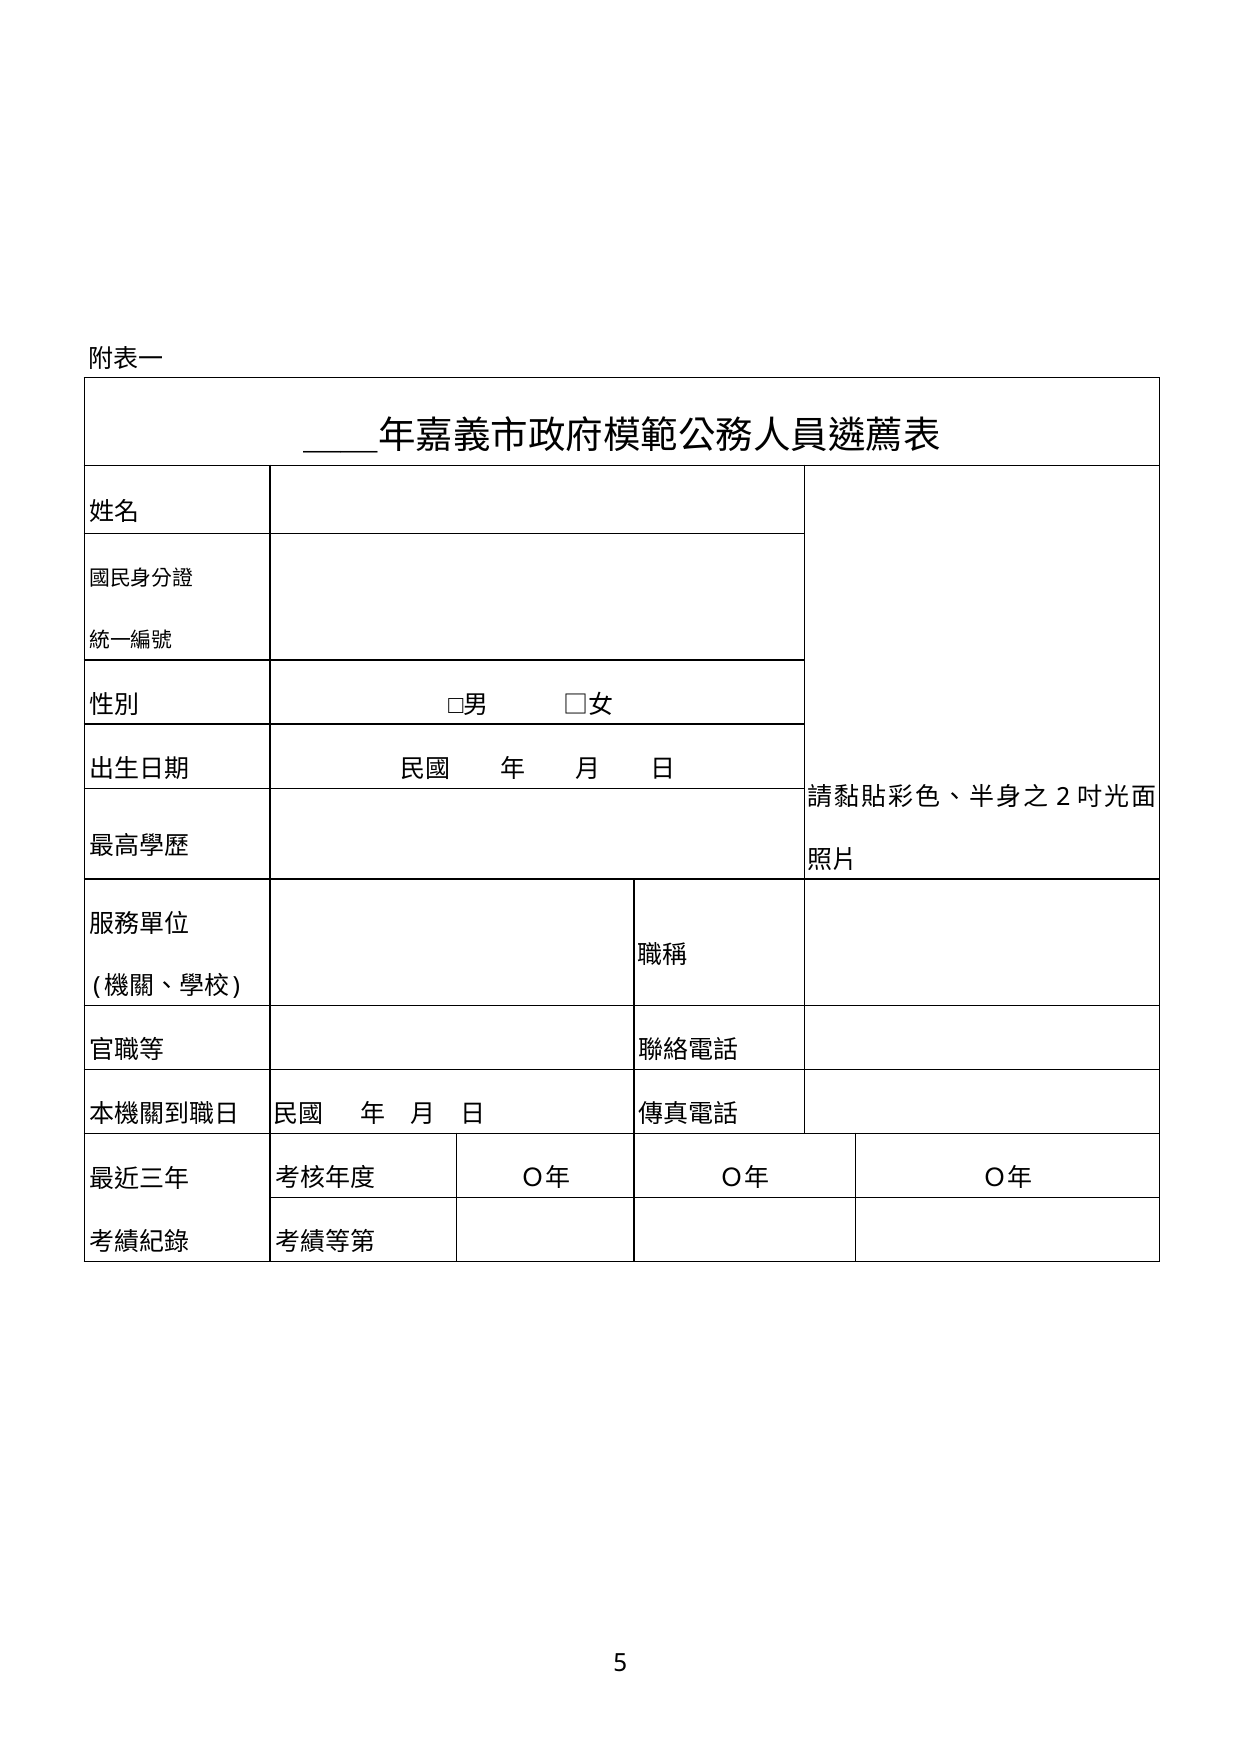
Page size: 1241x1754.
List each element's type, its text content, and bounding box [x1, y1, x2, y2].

table_cell 民國 年 月 日 [271, 1070, 633, 1133]
text 附表一 [89, 315, 1152, 377]
table_cell 傳真電話 [635, 1070, 804, 1133]
table_cell 最近三年 考績紀錄 [85, 1134, 269, 1261]
table_cell Ｏ年 [856, 1134, 1159, 1197]
table_cell 考績等第 [271, 1198, 456, 1261]
table_cell 民國 年 月 日 [271, 725, 804, 787]
table_cell [805, 1070, 1159, 1133]
table_cell 考核年度 [271, 1134, 456, 1197]
table_cell 職稱 [635, 880, 804, 1004]
table_cell [457, 1198, 633, 1261]
table_cell 性別 [85, 661, 269, 723]
table_cell 聯絡電話 [635, 1006, 804, 1069]
table_cell [271, 466, 804, 533]
table_cell 出生日期 [85, 725, 269, 787]
table_cell [271, 880, 633, 1004]
table_cell 最高學歷 [85, 789, 269, 878]
table_cell 姓名 [85, 466, 269, 533]
table_cell [635, 1198, 855, 1261]
table_cell [271, 1006, 633, 1069]
table_cell 請黏貼彩色、半身之2吋光面照片 [805, 466, 1159, 878]
table_cell Ｏ年 [457, 1134, 633, 1197]
table_cell [271, 534, 804, 659]
table_cell 官職等 [85, 1006, 269, 1069]
table_cell [805, 880, 1159, 1004]
table_cell 本機關到職日 [85, 1070, 269, 1133]
table_cell [271, 789, 804, 878]
table_cell 國民身分證 統一編號 [85, 534, 269, 659]
table_header ＿＿年嘉義市政府模範公務人員遴薦表 [85, 378, 1159, 464]
table_cell [856, 1198, 1159, 1261]
table_cell 服務單位 (機關、學校) [85, 880, 269, 1004]
table_cell [805, 1006, 1159, 1069]
table_cell Ｏ年 [635, 1134, 855, 1197]
table_cell □男 □女 [271, 661, 804, 723]
